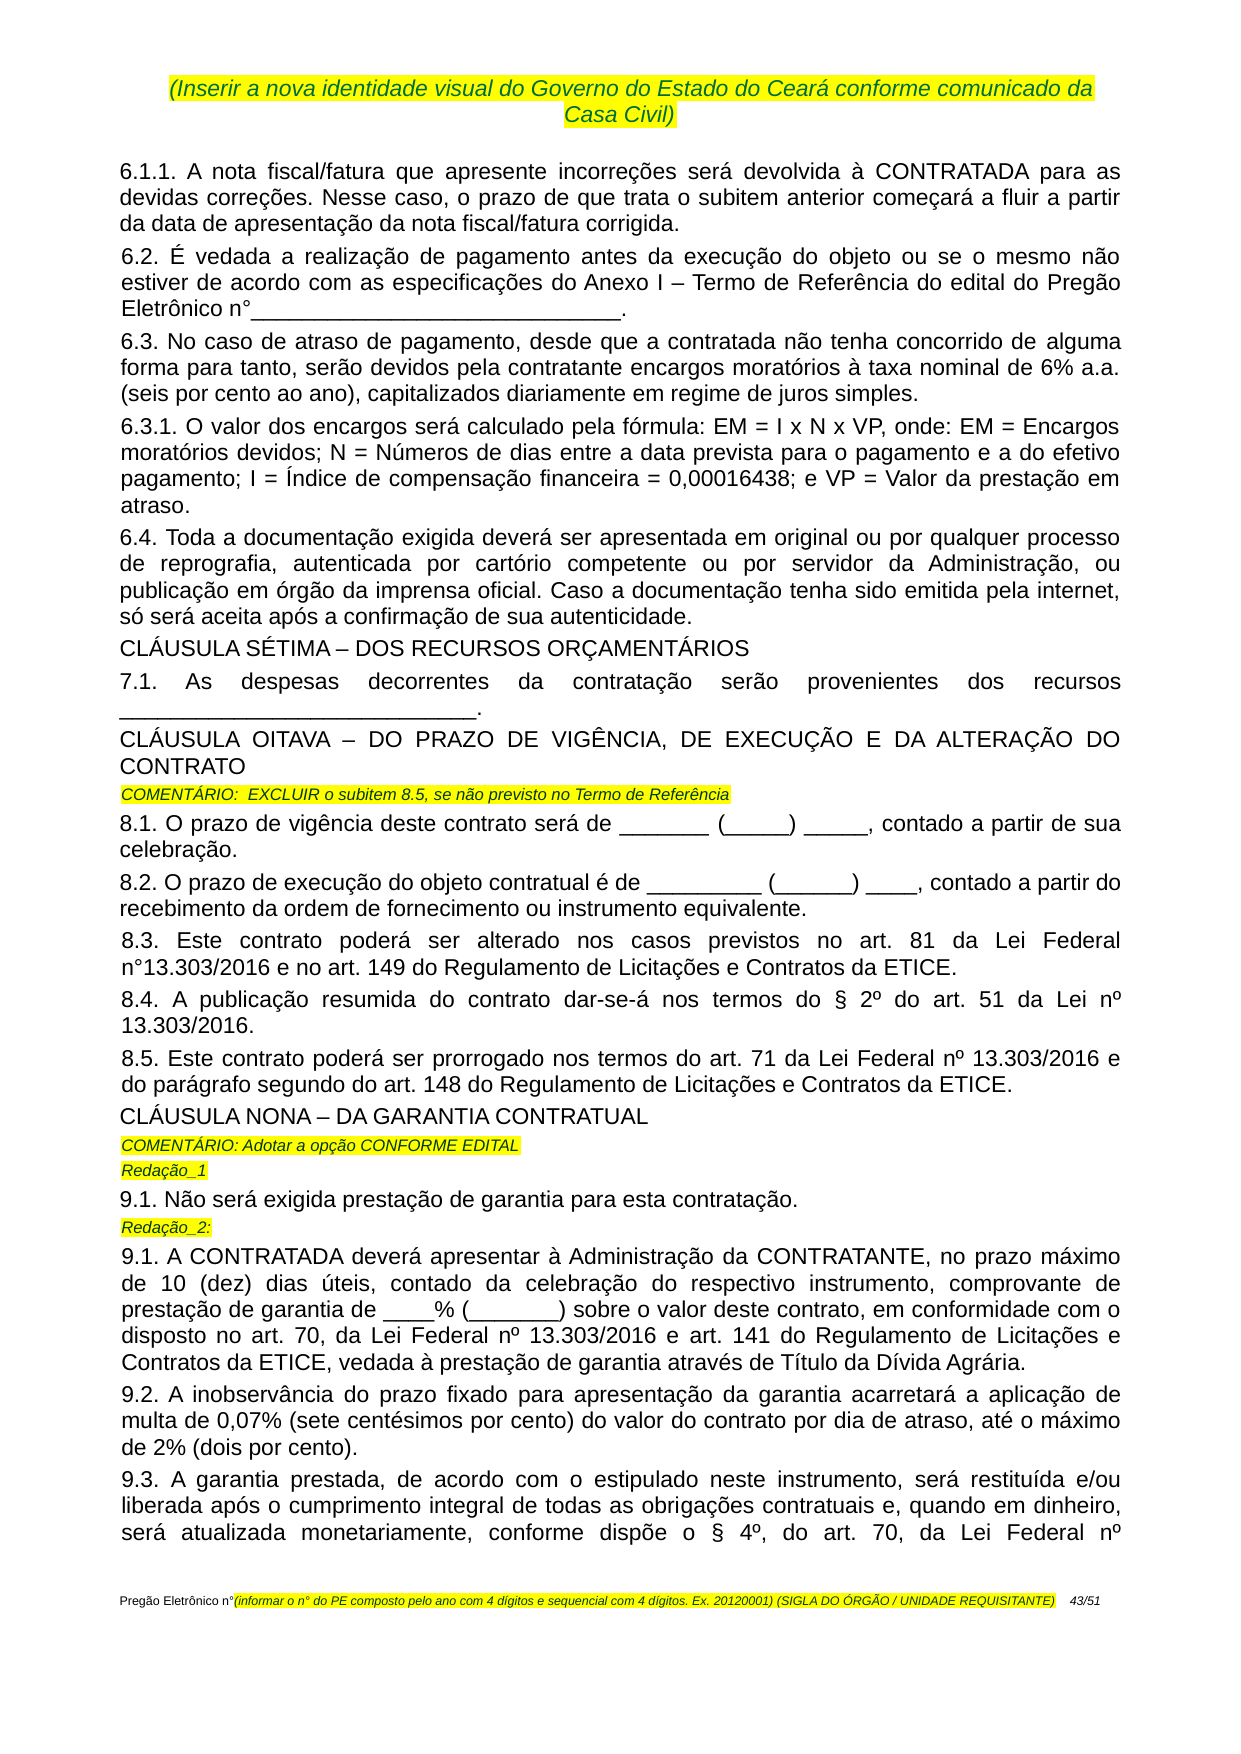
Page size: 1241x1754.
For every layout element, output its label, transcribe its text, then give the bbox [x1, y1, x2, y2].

text 8.5. Este contrato poderá ser prorrogado nos termos do art. 71 da Lei Federal nº 13.303/2016 e do parágrafo segundo do art. 148 do Regulamento de Licitações e Contratos da ETICE. [121, 1044, 1121, 1097]
text 7.1. As despesas decorrentes da contratação serão provenientes dos recursos ____________________________. [119, 668, 1121, 720]
text CLÁUSULA NONA – DA GARANTIA CONTRATUAL [119, 1103, 1121, 1129]
text 6.3.1. O valor dos encargos será calculado pela fórmula: EM = I x N x VP, onde: EM = Encargos moratórios devidos; N = Números de dias entre a data prevista para o pagamento e a do efetivo pagamento; I = Índice de compensação financeira = 0,00016438; e VP = Valor da prestação em atraso. [120, 413, 1121, 518]
text 9.1. A CONTRATADA deverá apresentar à Administração da CONTRATANTE, no prazo máximo de 10 (dez) dias úteis, contado da celebração do respectivo instrumento, comprovante de prestação de garantia de ____% (_______) sobre o valor deste contrato, em conformidade com o disposto no art. 70, da Lei Federal nº 13.303/2016 e art. 141 do Regulamento de Licitações e Contratos da ETICE, vedada à prestação de garantia através de Título da Dívida Agrária. [121, 1243, 1121, 1375]
text 6.4. Toda a documentação exigida deverá ser apresentada em original ou por qualquer processo de reprografia, autenticada por cartório competente ou por servidor da Administração, ou publicação em órgão da imprensa oficial. Caso a documentação tenha sido emitida pela internet, só será aceita após a confirmação de sua autenticidade. [119, 524, 1121, 629]
text 6.3. No caso de atraso de pagamento, desde que a contratada não tenha concorrido de alguma forma para tanto, serão devidos pela contratante encargos moratórios à taxa nominal de 6% a.a. (seis por cento ao ano), capitalizados diariamente em regime de juros simples. [120, 328, 1121, 407]
text 6.2. É vedada a realização de pagamento antes da execução do objeto ou se o mesmo não estiver de acordo com as especificações do Anexo I – Termo de Referência do edital do Pregão Eletrônico n°_____________________________. [121, 243, 1121, 322]
text 9.1. Não será exigida prestação de garantia para esta contratação. [119, 1186, 1121, 1212]
text COMENTÁRIO: Adotar a opção CONFORME EDITAL [121, 1136, 1121, 1155]
text Redação_2: [121, 1218, 1121, 1237]
text 8.1. O prazo de vigência deste contrato será de _______ (_____) _____, contado a partir de sua celebração. [119, 810, 1121, 863]
text CLÁUSULA SÉTIMA – DOS RECURSOS ORÇAMENTÁRIOS [119, 635, 1121, 662]
text 9.3. A garantia prestada, de acordo com o estipulado neste instrumento, será restituída e/ou liberada após o cumprimento integral de todas as obrigações contratuais e, quando em dinheiro, será atualizada monetariamente, conforme dispõe o § 4º, do art. 70, da Lei Federal nº [121, 1466, 1121, 1545]
text COMENTÁRIO: EXCLUIR o subitem 8.5, se não previsto no Termo de Referência [121, 785, 1121, 804]
text 9.2. A inobservância do prazo fixado para apresentação da garantia acarretará a aplicação de multa de 0,07% (sete centésimos por cento) do valor do contrato por dia de atraso, até o máximo de 2% (dois por cento). [121, 1381, 1121, 1460]
text 8.2. O prazo de execução do objeto contratual é de _________ (______) ____, contado a partir do recebimento da ordem de fornecimento ou instrumento equivalente. [119, 869, 1121, 921]
text Redação_1 [121, 1161, 1121, 1180]
text 8.4. A publicação resumida do contrato dar-se-á nos termos do § 2º do art. 51 da Lei nº 13.303/2016. [121, 986, 1121, 1039]
text 8.3. Este contrato poderá ser alterado nos casos previstos no art. 81 da Lei Federal n°13.303/2016 e no art. 149 do Regulamento de Licitações e Contratos da ETICE. [121, 927, 1121, 980]
text 6.1.1. A nota fiscal/fatura que apresente incorreções será devolvida à CONTRATADA para as devidas correções. Nesse caso, o prazo de que trata o subitem anterior começará a fluir a partir da data de apresentação da nota fiscal/fatura corrigida. [119, 158, 1121, 237]
text CLÁUSULA OITAVA – DO PRAZO DE VIGÊNCIA, DE EXECUÇÃO E DA ALTERAÇÃO DO CONTRATO [119, 726, 1121, 779]
